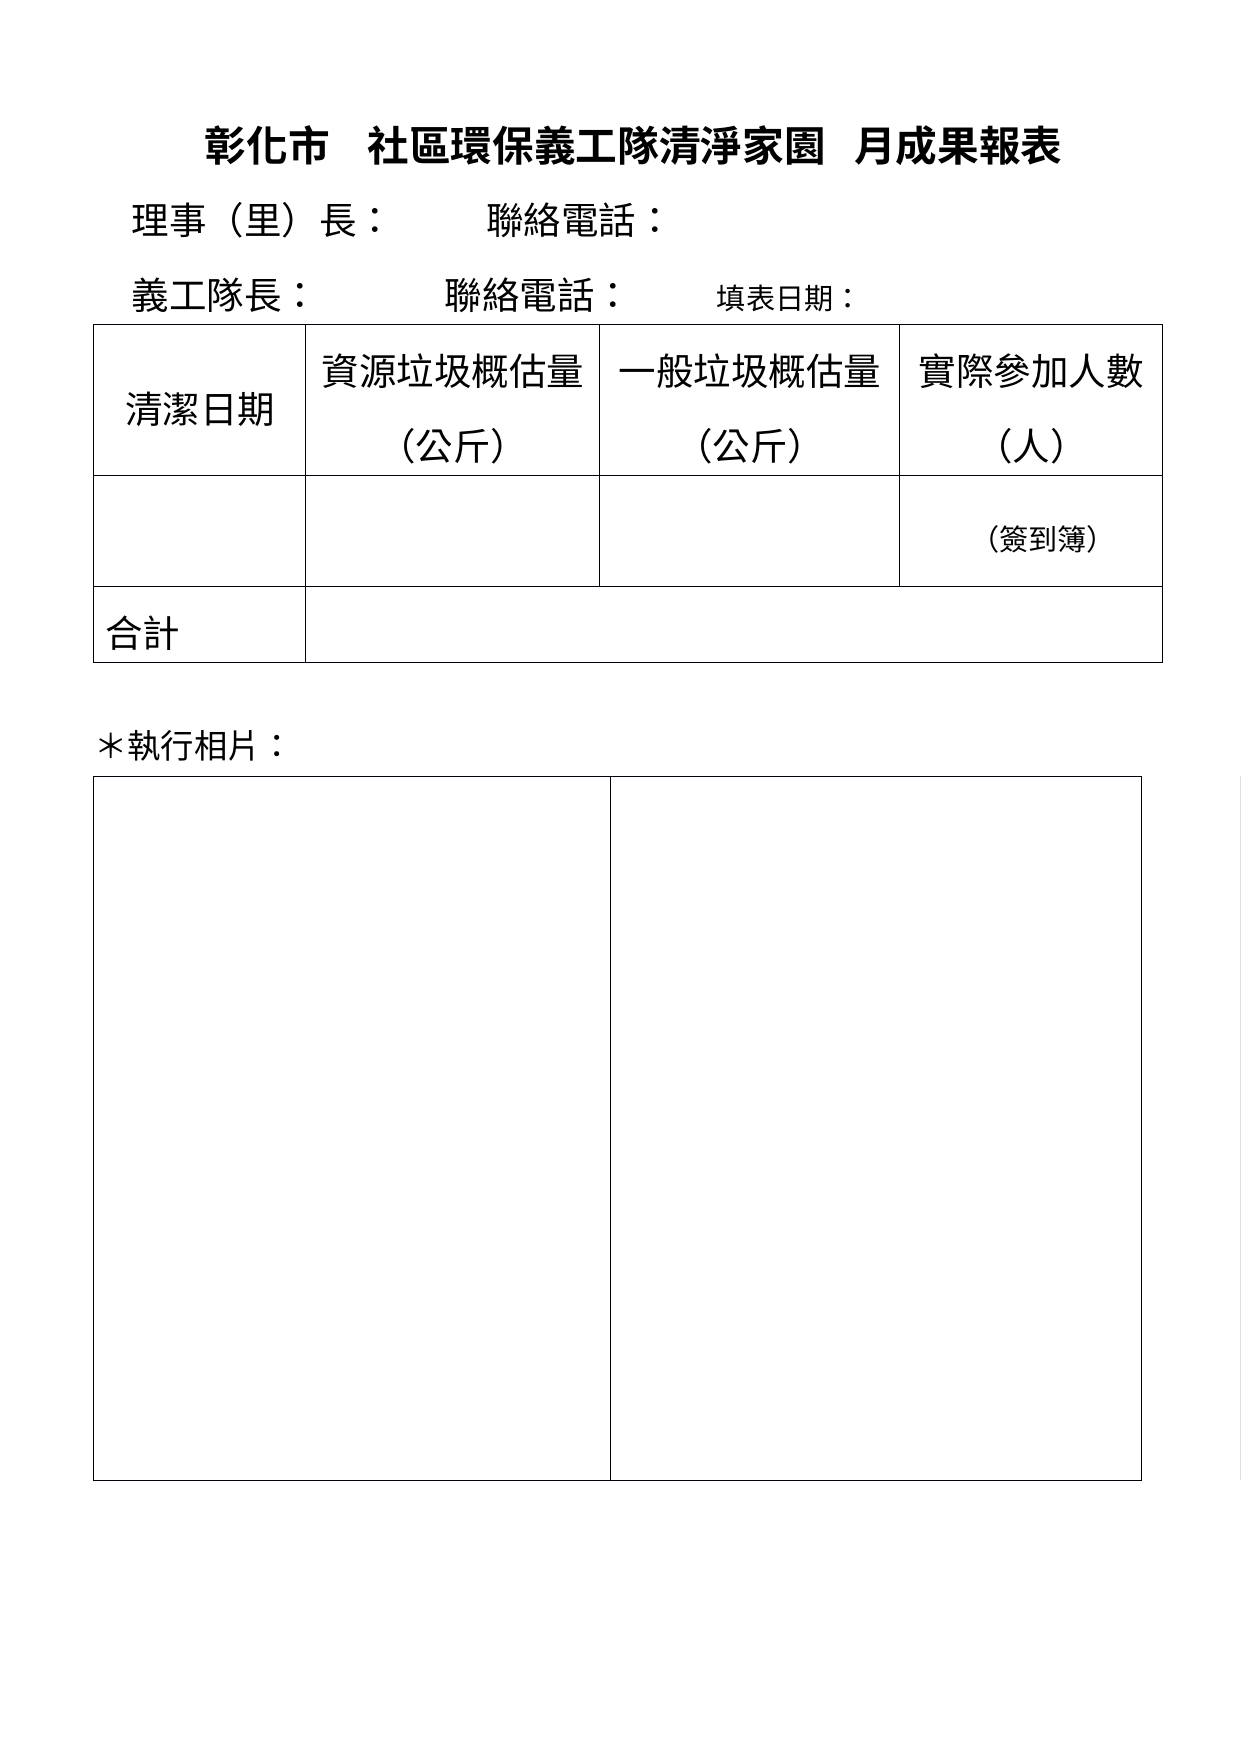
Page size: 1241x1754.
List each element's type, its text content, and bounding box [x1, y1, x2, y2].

table_header [94, 777, 610, 1480]
table_header [611, 777, 1141, 1480]
table_header 一般垃圾概估量 （公斤） [600, 325, 899, 475]
table_header 清潔日期 [94, 325, 305, 475]
table_cell （簽到簿） [900, 476, 1162, 586]
table_header 實際參加人數 （人） [900, 325, 1162, 475]
text 理事（里）長： 聯絡電話： [94, 174, 1162, 249]
table_cell [94, 476, 305, 586]
text ＊執行相片： [94, 701, 1162, 776]
table_cell [306, 587, 1162, 662]
text 彰化市 社區環保義工隊清淨家園 月成果報表 [94, 99, 1162, 174]
text 義工隊長： 聯絡電話： 填表日期： [94, 249, 1162, 324]
table_cell [600, 476, 899, 586]
table_header [1142, 776, 1240, 1480]
table_cell 合計 [94, 587, 305, 662]
table_cell [306, 476, 599, 586]
table_header 資源垃圾概估量 （公斤） [306, 325, 599, 475]
